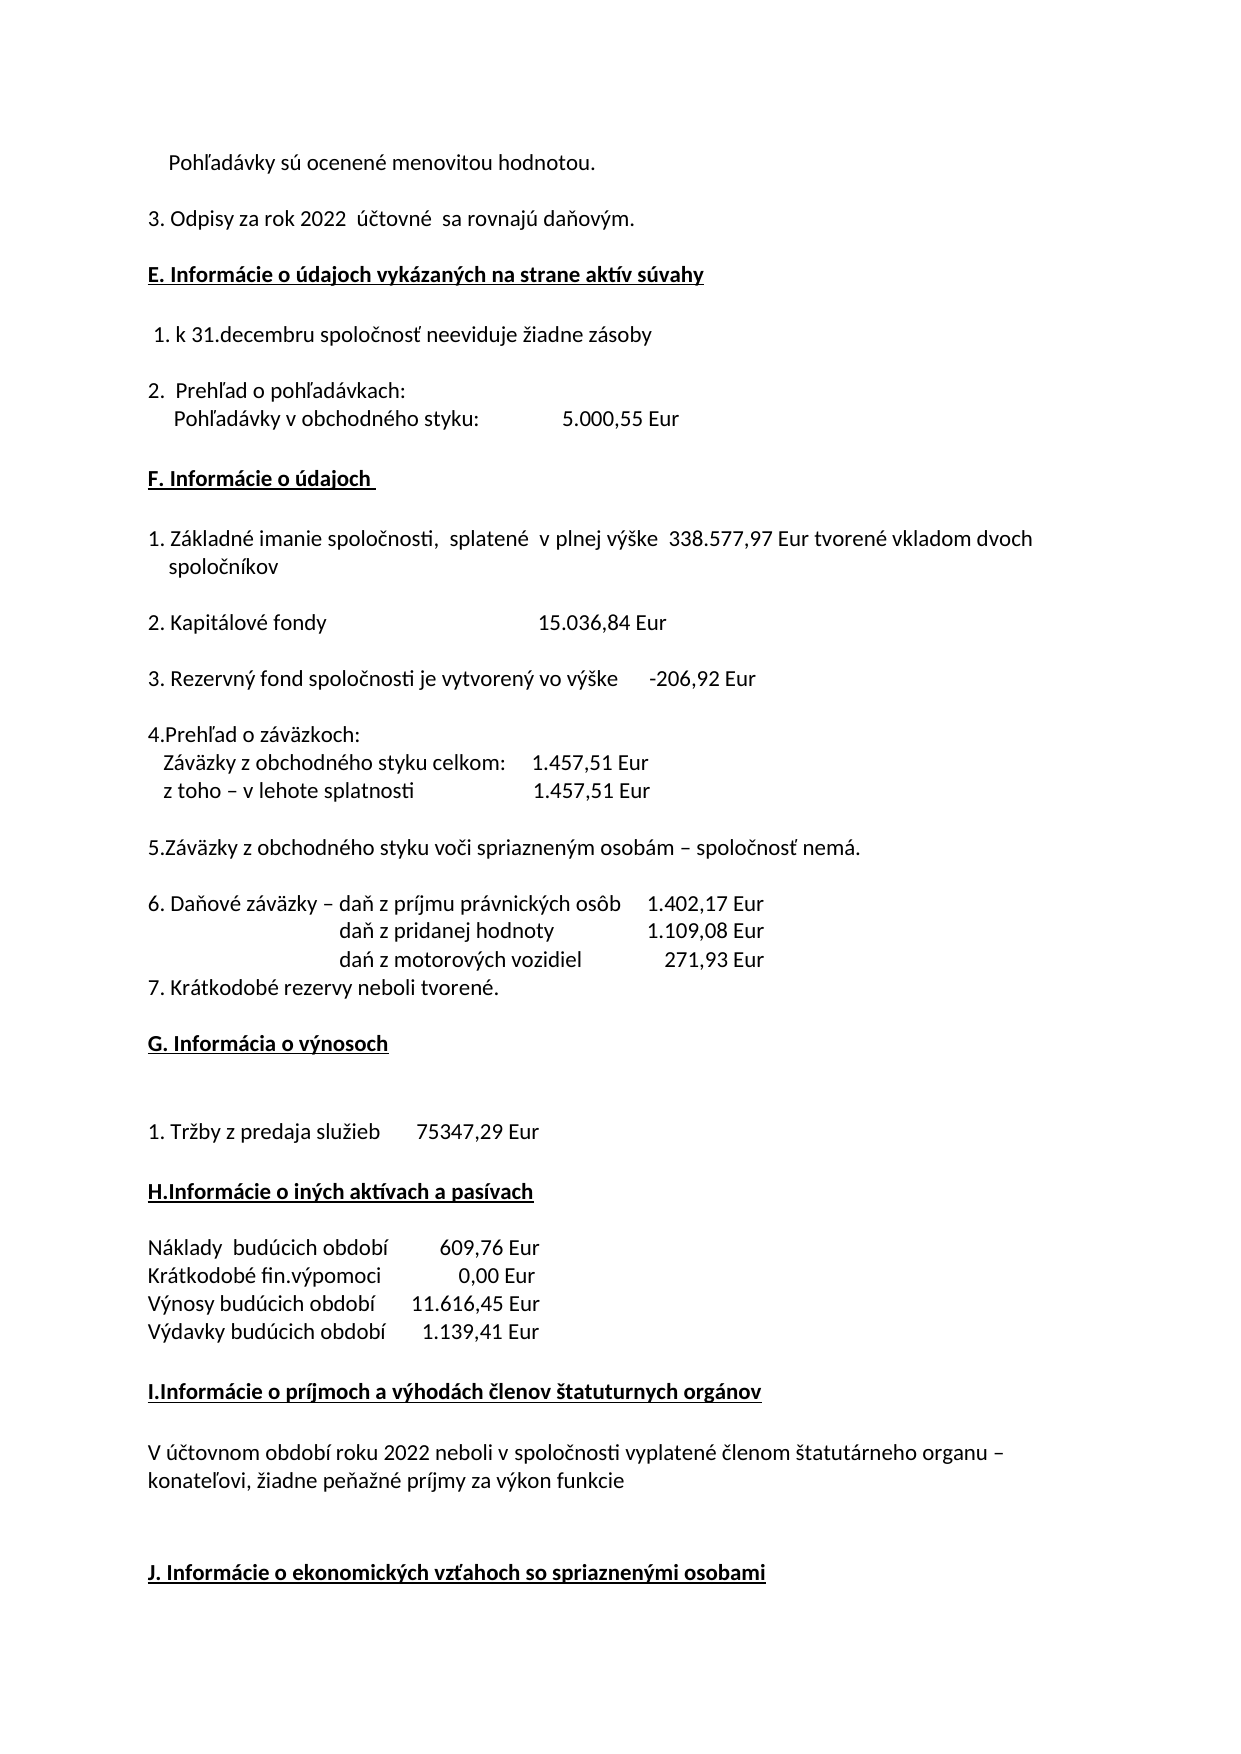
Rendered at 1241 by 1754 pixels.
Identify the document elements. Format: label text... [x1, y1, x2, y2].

text Pohľadávky sú ocenené menovitou hodnotou. [148, 148, 1093, 176]
text V účtovnom období roku 2022 neboli v spoločnosti vyplatené členom štatutárneho organu – konateľovi, žiadne peňažné príjmy za výkon funkcie [148, 1438, 1093, 1494]
text daň z pridanej hodnoty 1.109,08 Eur [148, 917, 1093, 945]
text Krátkodobé fin.výpomoci 0,00 Eur [148, 1261, 1093, 1289]
text Výnosy budúcich období 11.616,45 Eur [148, 1289, 1093, 1317]
text E. Informácie o údajoch vykázaných na strane aktív súvahy [148, 260, 1093, 288]
text 3. Odpisy za rok 2022 účtovné sa rovnajú daňovým. [148, 204, 1093, 232]
text I.Informácie o príjmoch a výhodách členov štatuturnych orgánov [148, 1377, 1093, 1406]
text 6. Daňové záväzky – daň z príjmu právnických osôb 1.402,17 Eur [148, 889, 1093, 917]
text 1. k 31.decembru spoločnosť neeviduje žiadne zásoby [148, 320, 1093, 348]
text dań z motorových vozidiel 271,93 Eur [148, 945, 1093, 973]
text 1. Základné imanie spoločnosti, splatené v plnej výške 338.577,97 Eur tvorené vkladom dvoch [148, 524, 1093, 552]
text 4.Prehľad o záväzkoch: [148, 721, 1093, 748]
text G. Informácia o výnosoch [148, 1029, 1093, 1057]
text J. Informácie o ekonomických vzťahoch so spriaznenými osobami [148, 1558, 1093, 1586]
text 1. Tržby z predaja služieb 75347,29 Eur [148, 1117, 1093, 1145]
text 7. Krátkodobé rezervy neboli tvorené. [148, 973, 1093, 1001]
text 2. Kapitálové fondy 15.036,84 Eur [148, 608, 1093, 636]
text Výdavky budúcich období 1.139,41 Eur [148, 1317, 1093, 1345]
text spoločníkov [148, 552, 1093, 580]
text 3. Rezervný fond spoločnosti je vytvorený vo výške -206,92 Eur [148, 664, 1093, 692]
text 5.Záväzky z obchodného styku voči spriazneným osobám – spoločnosť nemá. [148, 833, 1093, 861]
text Náklady budúcich období 609,76 Eur [148, 1233, 1093, 1261]
text H.Informácie o iných aktívach a pasívach [148, 1177, 1093, 1205]
text Záväzky z obchodného styku celkom: 1.457,51 Eur [148, 748, 1093, 777]
text z toho – v lehote splatnosti 1.457,51 Eur [148, 777, 1093, 804]
text 2. Prehľad o pohľadávkach: [148, 376, 1093, 404]
text F. Informácie o údajoch [148, 464, 1093, 492]
text Pohľadávky v obchodného styku: 5.000,55 Eur [148, 404, 1093, 432]
